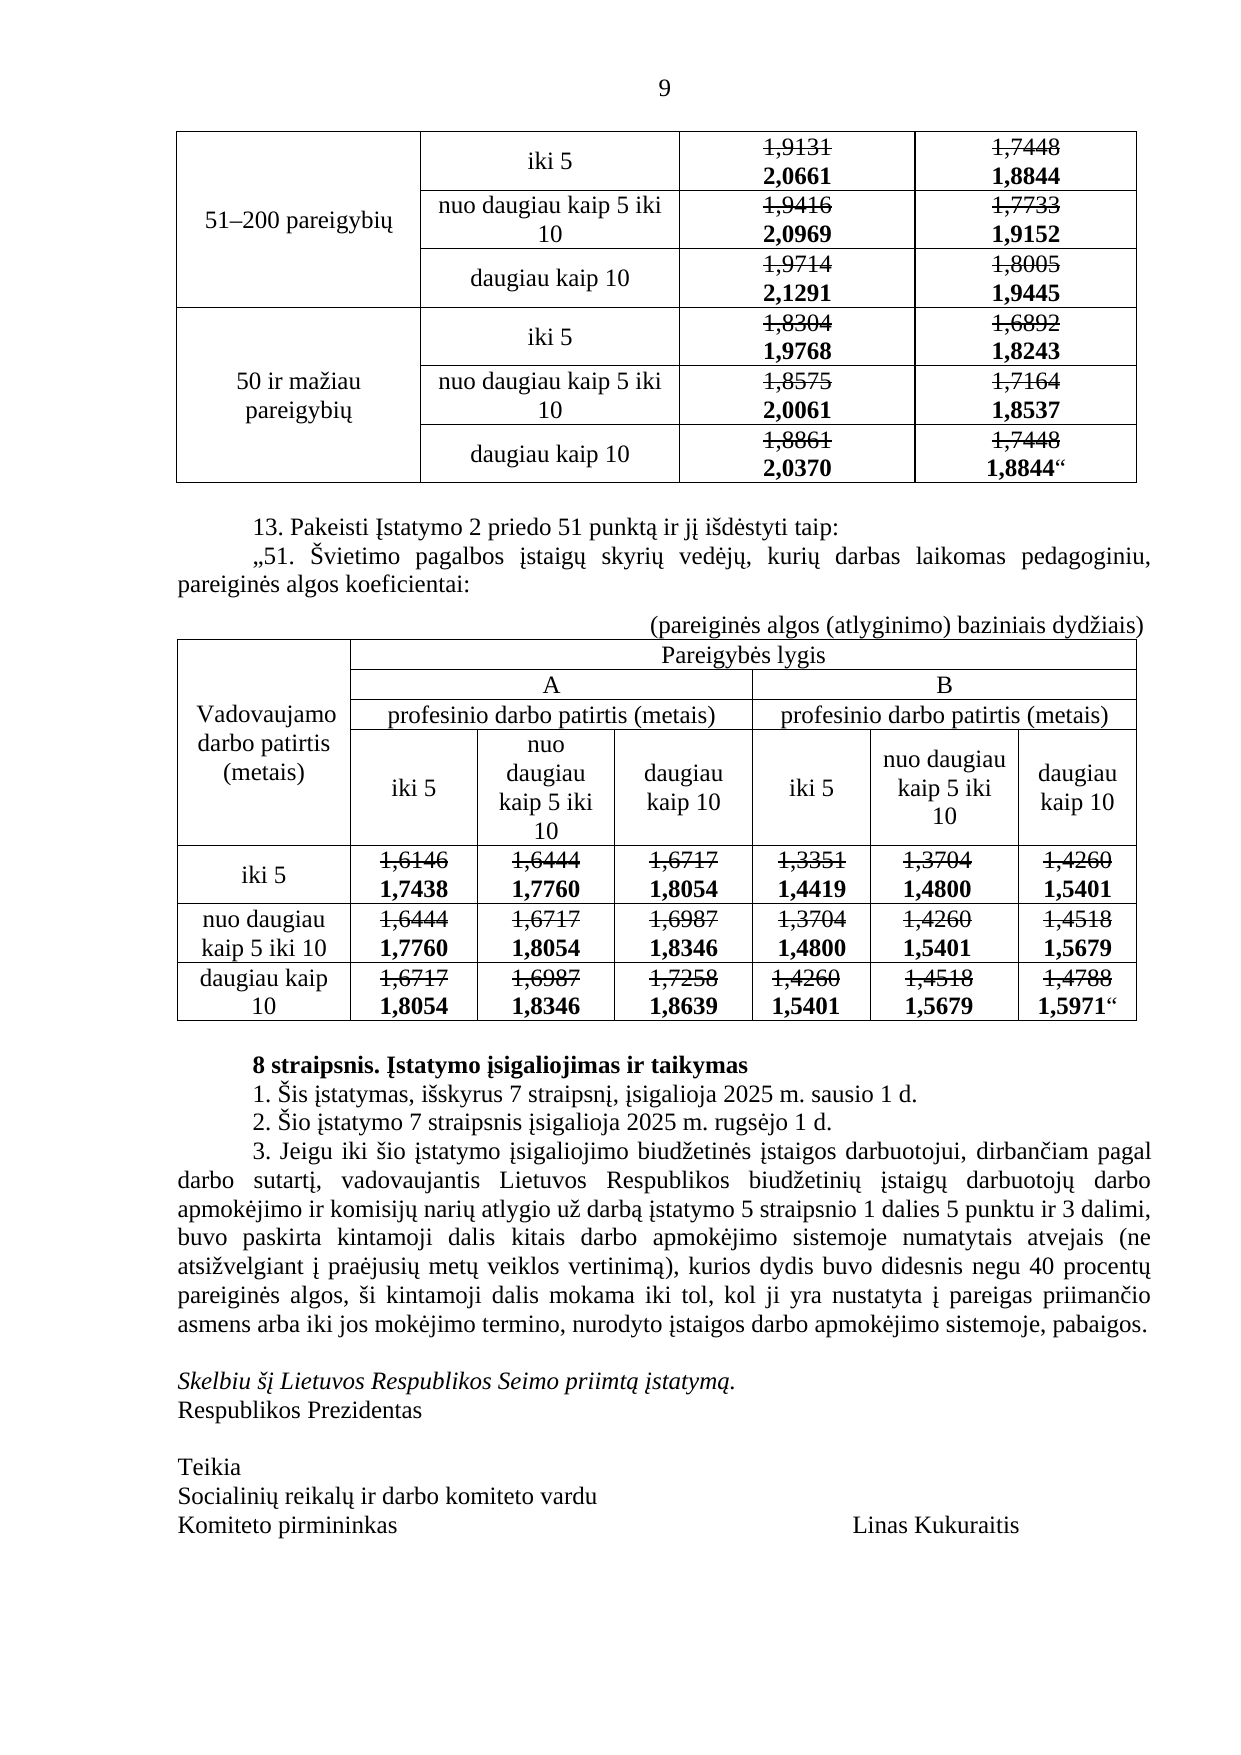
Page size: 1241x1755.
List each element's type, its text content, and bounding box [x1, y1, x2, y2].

text Komiteto pirmininkas Linas Kukuraitis [177, 1510, 1152, 1539]
table_cell profesinio darbo patirtis (metais) [753, 700, 1136, 728]
table_cell 1,4260 1,5401 [871, 904, 1018, 962]
table_cell 1,4260 1,5401 [1019, 846, 1136, 903]
table_cell 50 ir mažiau pareigybių [177, 308, 420, 482]
table_cell 1,8304 1,9768 [680, 308, 914, 365]
text (pareiginės algos (atlyginimo) baziniais dydžiais) [177, 610, 1152, 639]
table_cell 1,7258 1,8639 [615, 963, 752, 1020]
table_cell 1,6717 1,8054 [351, 963, 477, 1020]
table_cell daugiau kaip 10 [178, 963, 350, 1020]
table_cell 1,4260 1,5401 [753, 963, 870, 1020]
table_cell 1,6717 1,8054 [478, 904, 614, 962]
table_cell nuo daugiau kaip 5 iki 10 [178, 904, 350, 962]
table_cell 1,9416 2,0969 [680, 191, 914, 248]
table_cell 1,9714 2,1291 [680, 249, 914, 307]
text 13. Pakeisti Įstatymo 2 priedo 51 punktą ir jį išdėstyti taip: [177, 512, 1152, 541]
table_cell 1,8005 1,9445 [916, 249, 1136, 307]
table_cell A [351, 670, 752, 699]
table_cell 1,6146 1,7438 [351, 846, 477, 903]
text Teikia [177, 1452, 1152, 1481]
table_cell nuo daugiau kaip 5 iki 10 [871, 730, 1018, 844]
table_cell 51–200 pareigybių [177, 132, 420, 307]
table_cell 1,7448 1,8844“ [916, 425, 1136, 482]
table_cell 1,4788 1,5971“ [1019, 963, 1136, 1020]
table_cell iki 5 [421, 132, 679, 189]
table_cell 1,3704 1,4800 [871, 846, 1018, 903]
table_cell nuo daugiau kaip 5 iki 10 [478, 730, 614, 844]
text Socialinių reikalų ir darbo komiteto vardu [177, 1481, 1152, 1510]
table_cell 1,4518 1,5679 [871, 963, 1018, 1020]
table_cell profesinio darbo patirtis (metais) [351, 700, 752, 728]
text 3. Jeigu iki šio įstatymo įsigaliojimo biudžetinės įstaigos darbuotojui, dirbančiam pagal darbo sutartį, vadovaujantis Lietuvos Respublikos biudžetinių įstaigų darbuotojų darbo apmokėjimo ir komisijų narių atlygio už darbą įstatymo 5 straipsnio 1 dalies 5 punktu ir 3 dalimi, buvo paskirta kintamoji dalis kitais darbo apmokėjimo sistemoje numatytais atvejais (ne atsižvelgiant į praėjusių metų veiklos vertinimą), kurios dydis buvo didesnis negu 40 procentų pareiginės algos, ši kintamoji dalis mokama iki tol, kol ji yra nustatyta į pareigas priimančio asmens arba iki jos mokėjimo termino, nurodyto įstaigos darbo apmokėjimo sistemoje, pabaigos. [177, 1136, 1152, 1337]
table_cell 1,8861 2,0370 [680, 425, 914, 482]
table_cell B [753, 670, 1136, 699]
table_cell 1,6892 1,8243 [916, 308, 1136, 365]
table_cell 1,3704 1,4800 [753, 904, 870, 962]
table_header Vadovaujamo darbo patirtis (metais) [178, 640, 350, 844]
table_cell 1,8575 2,0061 [680, 366, 914, 424]
table_header Pareigybės lygis [351, 640, 1136, 669]
table_cell daugiau kaip 10 [1019, 730, 1136, 844]
table_cell iki 5 [178, 846, 350, 903]
table_cell 1,7164 1,8537 [916, 366, 1136, 424]
table_cell iki 5 [753, 730, 870, 844]
table_cell 1,6987 1,8346 [478, 963, 614, 1020]
text 2. Šio įstatymo 7 straipsnis įsigalioja 2025 m. rugsėjo 1 d. [177, 1107, 1152, 1136]
table_cell 1,3351 1,4419 [753, 846, 870, 903]
text 8 straipsnis. Įstatymo įsigaliojimas ir taikymas [177, 1050, 1152, 1079]
table_cell nuo daugiau kaip 5 iki 10 [421, 366, 679, 424]
text Skelbiu šį Lietuvos Respublikos Seimo priimtą įstatymą. [177, 1366, 1152, 1395]
table_cell 1,9131 2,0661 [680, 132, 914, 189]
table_cell nuo daugiau kaip 5 iki 10 [421, 191, 679, 248]
text 1. Šis įstatymas, išskyrus 7 straipsnį, įsigalioja 2025 m. sausio 1 d. [177, 1079, 1152, 1107]
table_cell 1,6717 1,8054 [615, 846, 752, 903]
table_cell 1,6987 1,8346 [615, 904, 752, 962]
text „51. Švietimo pagalbos įstaigų skyrių vedėjų, kurių darbas laikomas pedagoginiu, pareiginės algos koeficientai: [177, 541, 1152, 598]
table_cell 1,4518 1,5679 [1019, 904, 1136, 962]
table_cell daugiau kaip 10 [421, 249, 679, 307]
table_cell daugiau kaip 10 [421, 425, 679, 482]
table_cell iki 5 [421, 308, 679, 365]
table_cell 1,7448 1,8844 [916, 132, 1136, 189]
table_cell iki 5 [351, 730, 477, 844]
table_cell 1,7733 1,9152 [916, 191, 1136, 248]
text Respublikos Prezidentas [177, 1395, 1152, 1424]
table_cell 1,6444 1,7760 [478, 846, 614, 903]
table_cell 1,6444 1,7760 [351, 904, 477, 962]
table_cell daugiau kaip 10 [615, 730, 752, 844]
